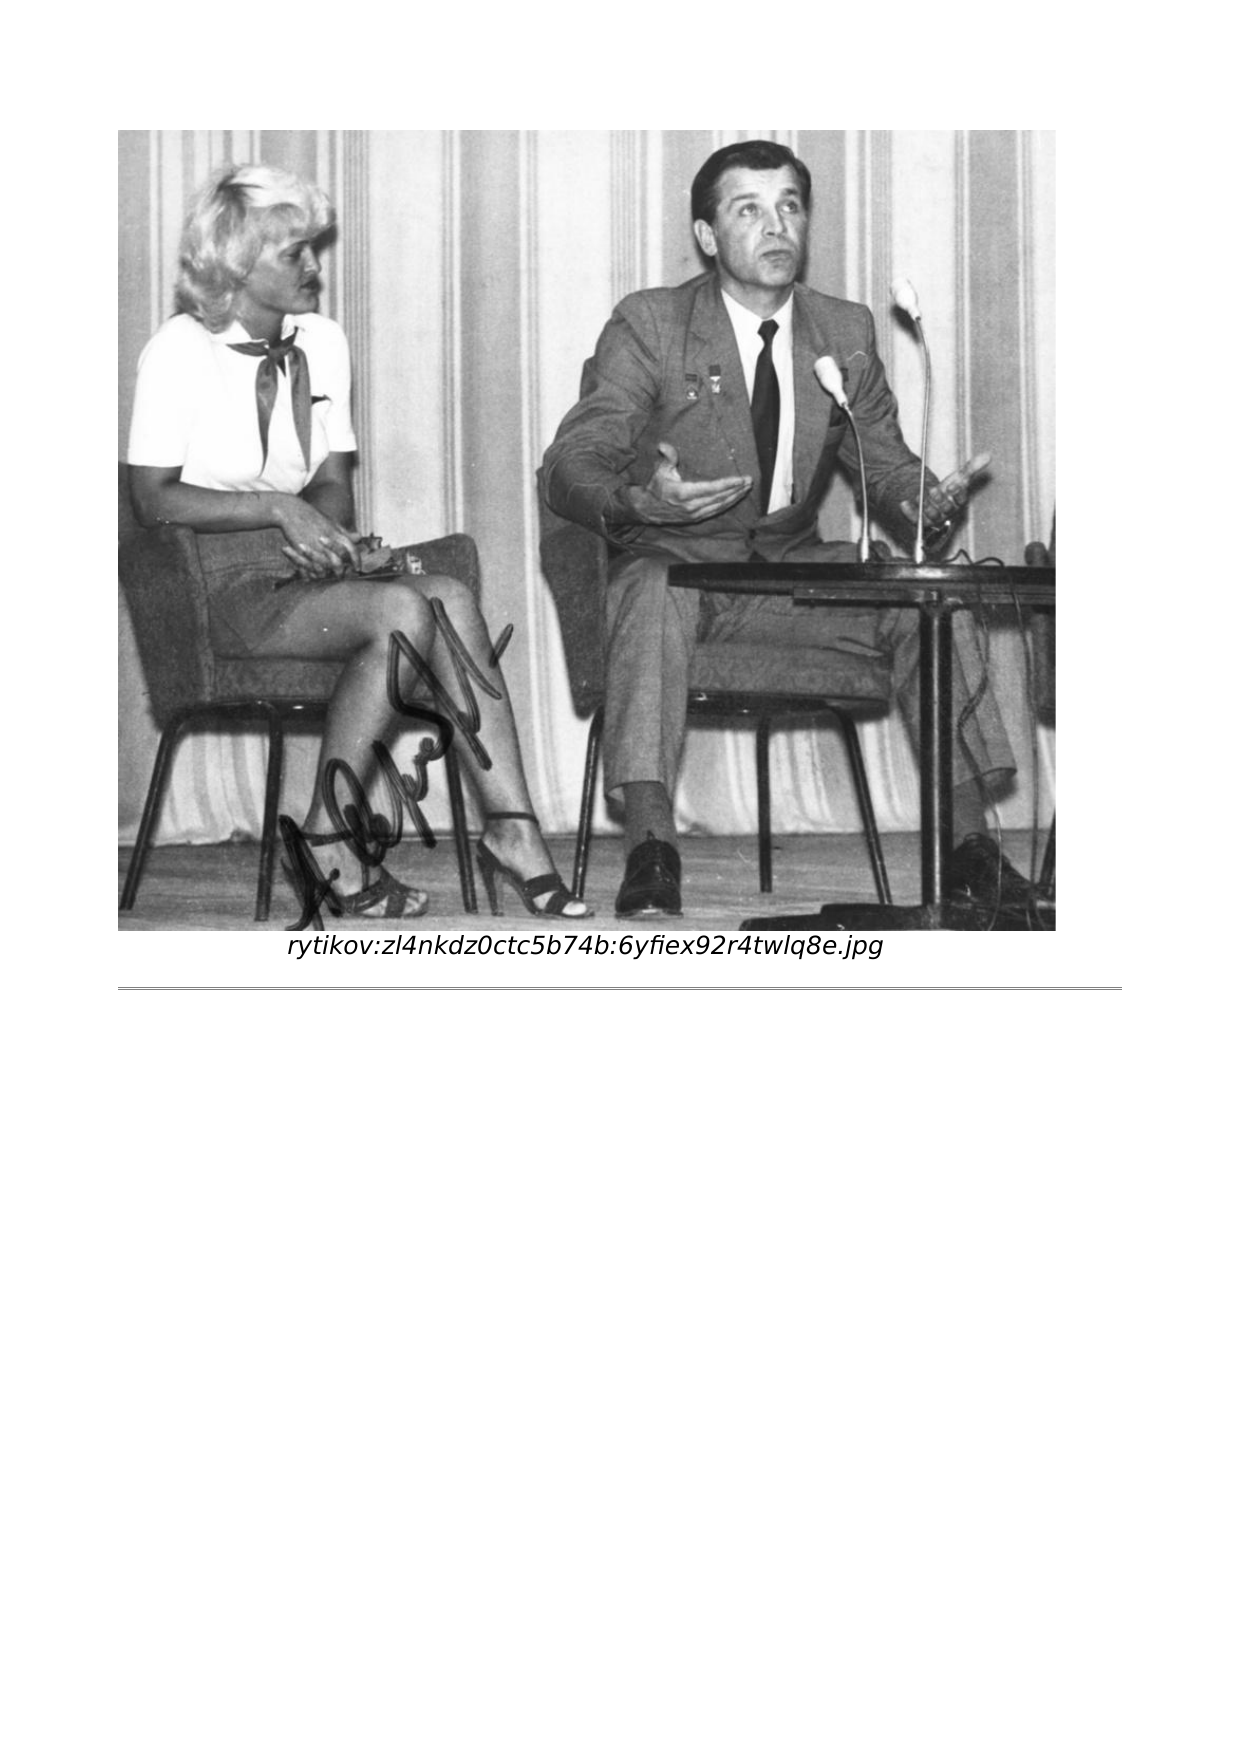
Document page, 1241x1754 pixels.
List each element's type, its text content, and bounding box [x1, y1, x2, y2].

picture [118, 130, 1056, 931]
text rytikov:zl4nkdz0ctc5b74b:6yfiex92r4twlq8e.jpg [118, 931, 1056, 960]
